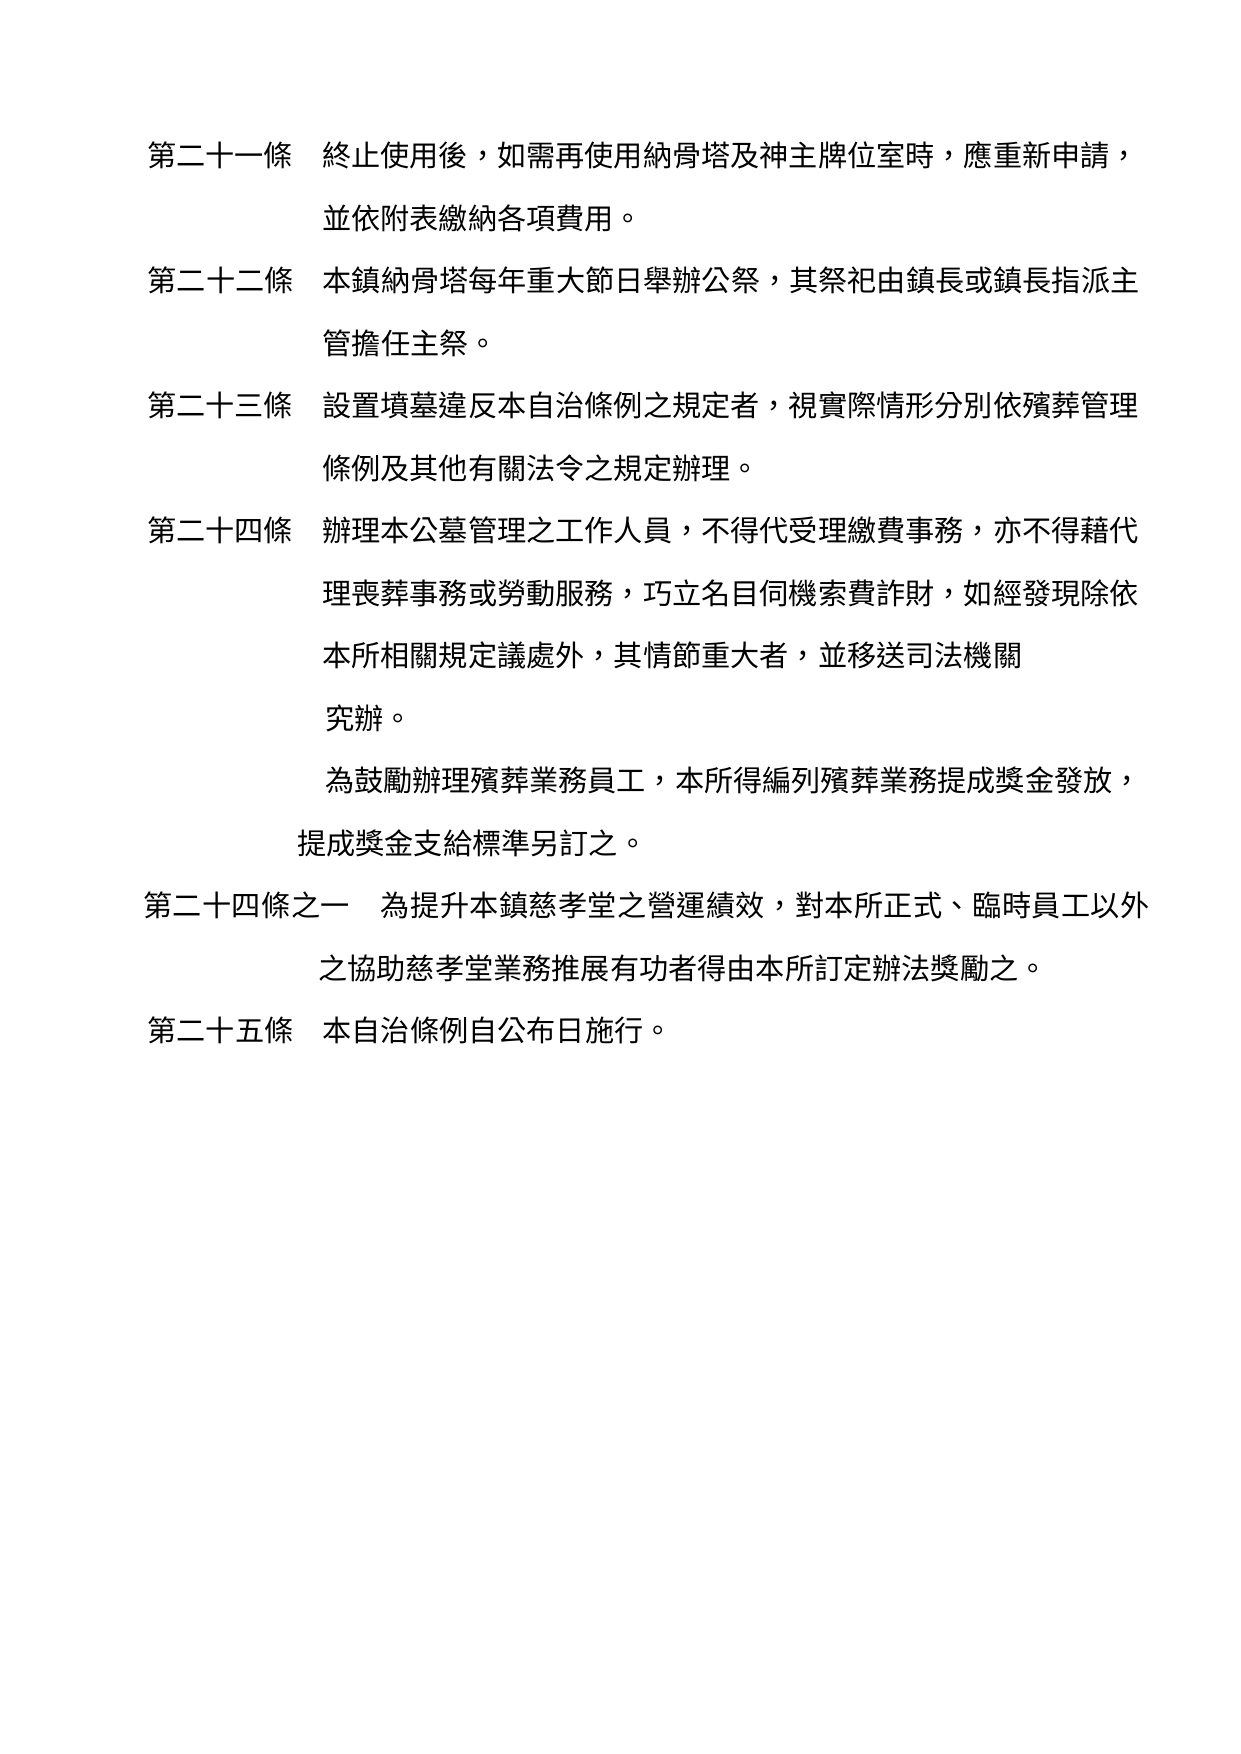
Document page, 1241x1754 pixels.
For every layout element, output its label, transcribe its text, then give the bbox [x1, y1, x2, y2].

text 第二十三條 設置墳墓違反本自治條例之規定者，視實際情形分別依殯葬管理條例及其他有關法令之規定辦理。 [147, 362, 1152, 487]
text 第二十二條 本鎮納骨塔每年重大節日舉辦公祭，其祭祀由鎮長或鎮長指派主管擔任主祭。 [147, 237, 1152, 362]
text 第二十四條之一 為提升本鎮慈孝堂之營運績效，對本所正式、臨時員工以外之協助慈孝堂業務推展有功者得由本所訂定辦法獎勵之。 [143, 862, 1152, 987]
text 為鼓勵辦理殯葬業務員工，本所得編列殯葬業務提成獎金發放，提成獎金支給標準另訂之。 [297, 737, 1152, 862]
text 第二十五條 本自治條例自公布日施行。 [118, 987, 1152, 1050]
text 第二十四條 辦理本公墓管理之工作人員，不得代受理繳費事務，亦不得藉代理喪葬事務或勞動服務，巧立名目伺機索費詐財，如經發現除依本所相關規定議處外，其情節重大者，並移送司法機關 [147, 487, 1152, 675]
text 究辦。 [297, 675, 1152, 737]
text 第二十一條 終止使用後，如需再使用納骨塔及神主牌位室時，應重新申請，並依附表繳納各項費用。 [147, 112, 1152, 237]
